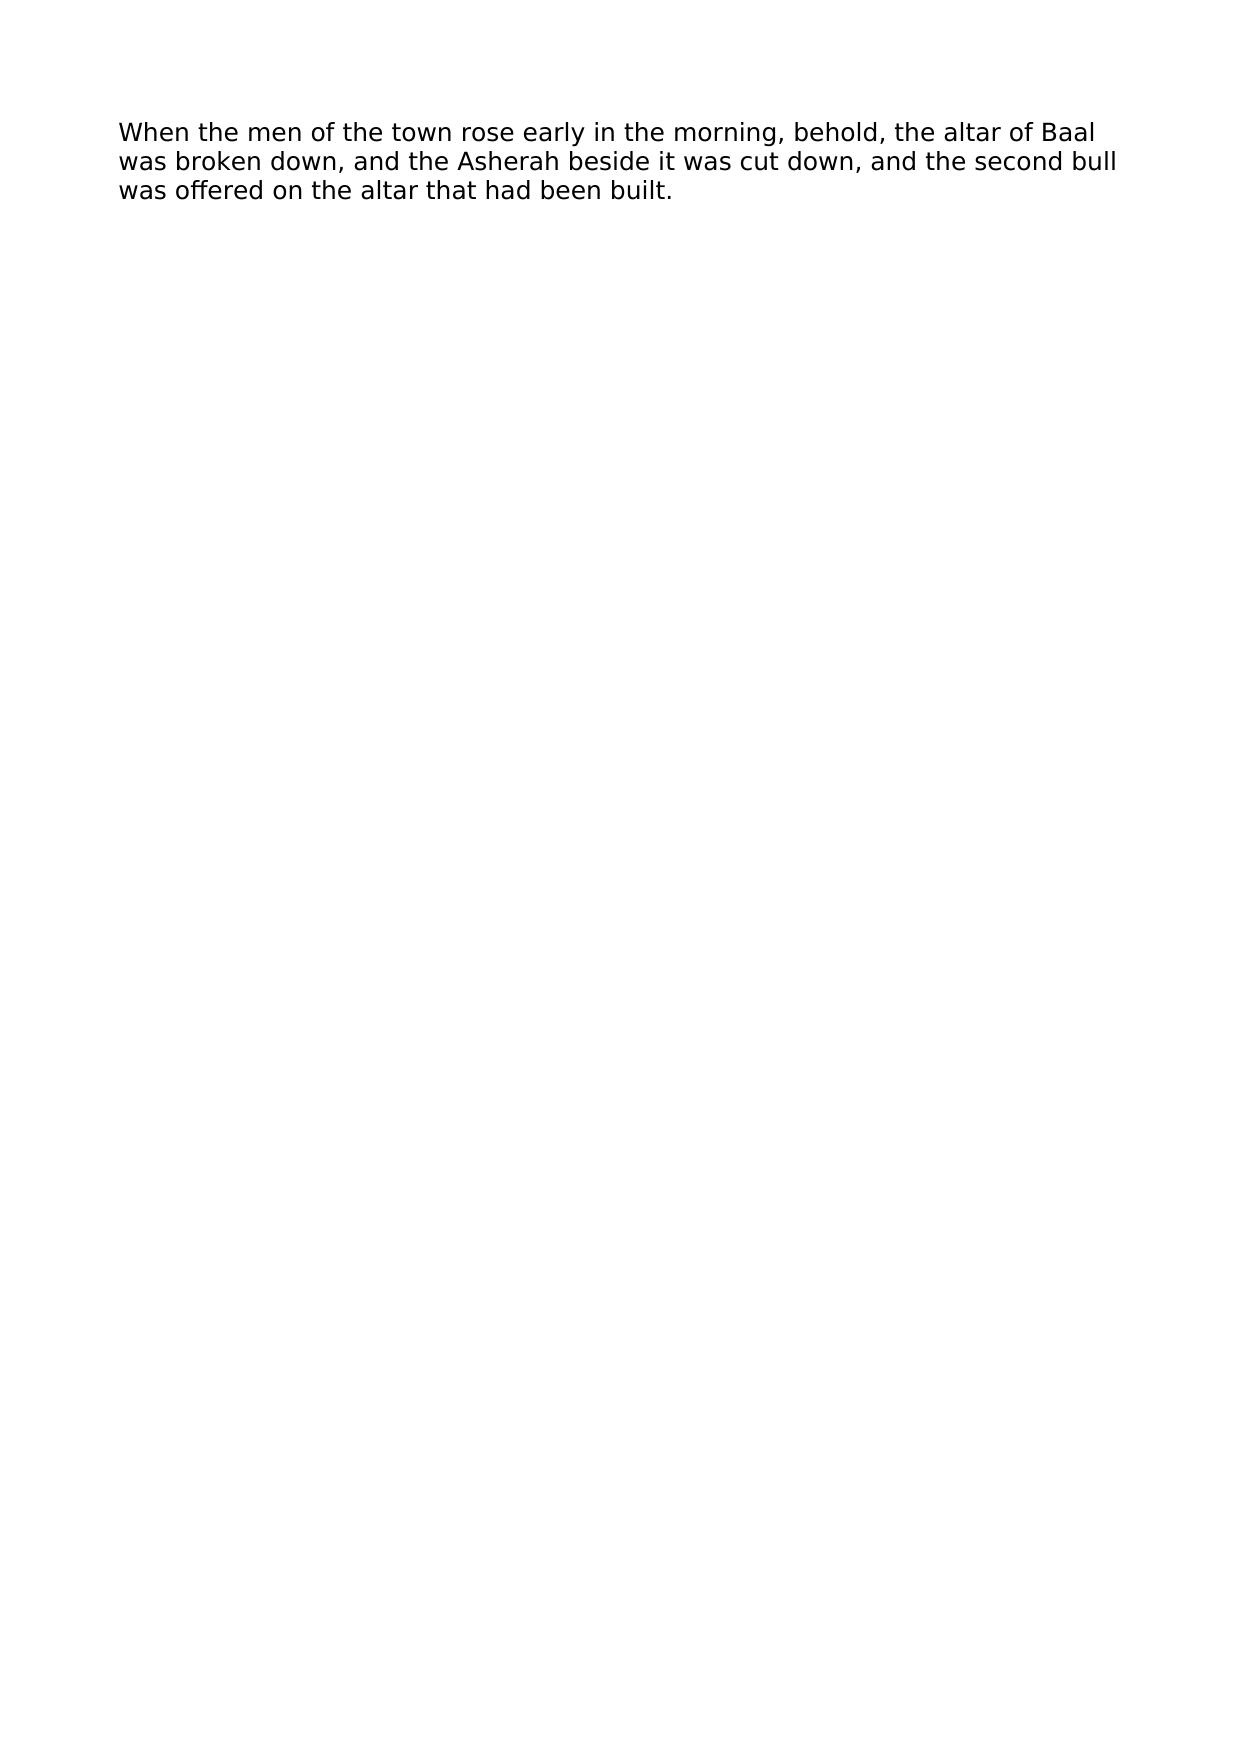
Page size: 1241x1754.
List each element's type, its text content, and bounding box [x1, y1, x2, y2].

text When the men of the town rose early in the morning, behold, the altar of Baal was broken down, and the Asherah beside it was cut down, and the second bull was offered on the altar that had been built. [118, 118, 1122, 206]
